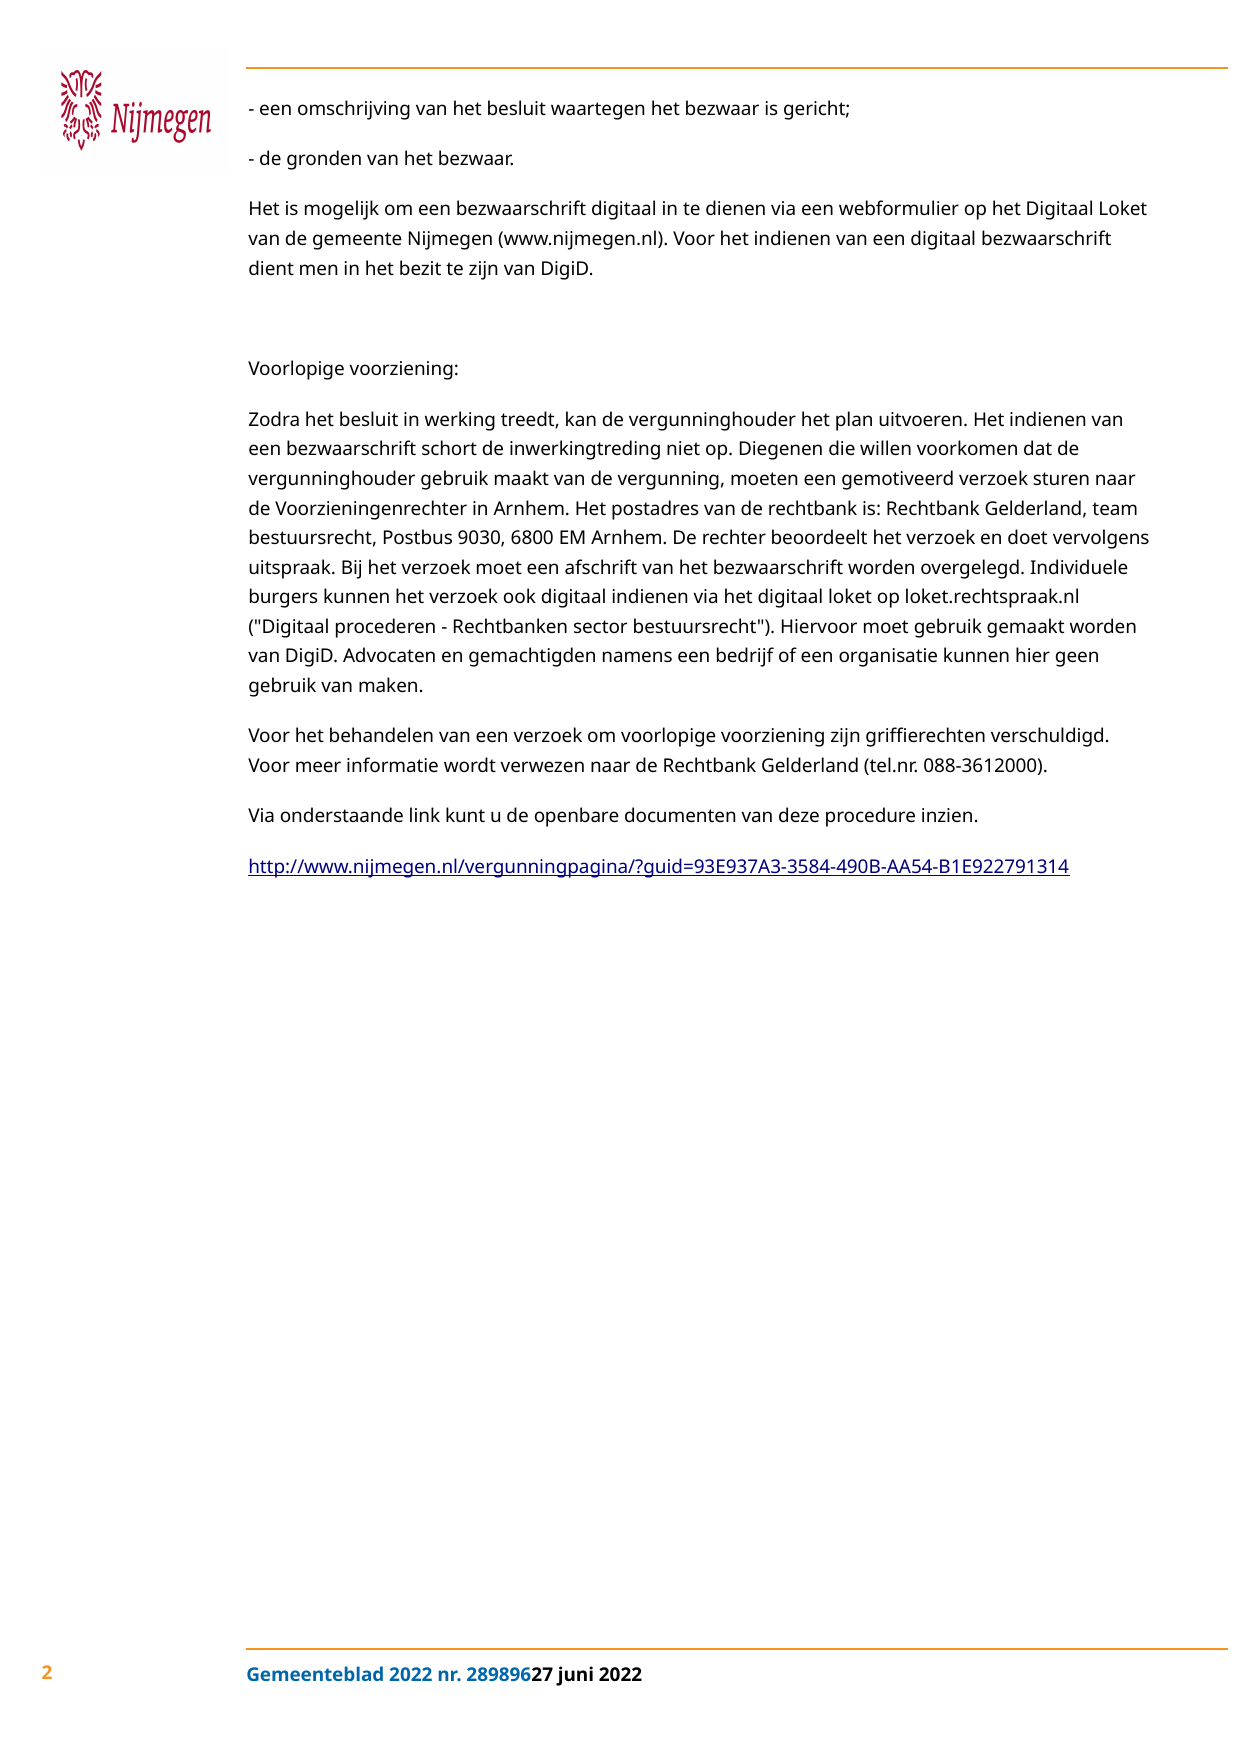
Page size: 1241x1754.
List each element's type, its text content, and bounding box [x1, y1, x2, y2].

text - een omschrijving van het besluit waartegen het bezwaar is gericht; [248, 95, 1152, 121]
text Voor het behandelen van een verzoek om voorlopige voorziening zijn griffierechten verschuldigd. Voor meer informatie wordt verwezen naar de Rechtbank Gelderland (tel.nr. 088-3612000). [248, 723, 1152, 778]
picture [41, 47, 231, 172]
text http://www.nijmegen.nl/vergunningpagina/?guid=93E937A3-3584-490B-AA54-B1E922791314 [248, 853, 1152, 879]
text Voorlopige voorziening: [248, 356, 1152, 381]
text Het is mogelijk om een bezwaarschrift digitaal in te dienen via een webformulier op het Digitaal Loket van de gemeente Nijmegen (www.nijmegen.nl). Voor het indienen van een digitaal bezwaarschrift dient men in het bezit te zijn van DigiD. [248, 196, 1152, 281]
text Via onderstaande link kunt u de openbare documenten van deze procedure inzien. [248, 803, 1152, 828]
text Zodra het besluit in werking treedt, kan de vergunninghouder het plan uitvoeren. Het indienen van een bezwaarschrift schort de inwerkingtreding niet op. Diegenen die willen voorkomen dat de vergunninghouder gebruik maakt van de vergunning, moeten een gemotiveerd verzoek sturen naar de Voorzieningenrechter in Arnhem. Het postadres van de rechtbank is: Rechtbank Gelderland, team bestuursrecht, Postbus 9030, 6800 EM Arnhem. De rechter beoordeelt het verzoek en doet vervolgens uitspraak. Bij het verzoek moet een afschrift van het bezwaarschrift worden overgelegd. Individuele burgers kunnen het verzoek ook digitaal indienen via het digitaal loket op loket.rechtspraak.nl ("Digitaal procederen - Rechtbanken sector bestuursrecht"). Hiervoor moet gebruik gemaakt worden van DigiD. Advocaten en gemachtigden namens een bedrijf of een organisatie kunnen hier geen gebruik van maken. [248, 406, 1152, 698]
text - de gronden van het bezwaar. [248, 145, 1152, 171]
